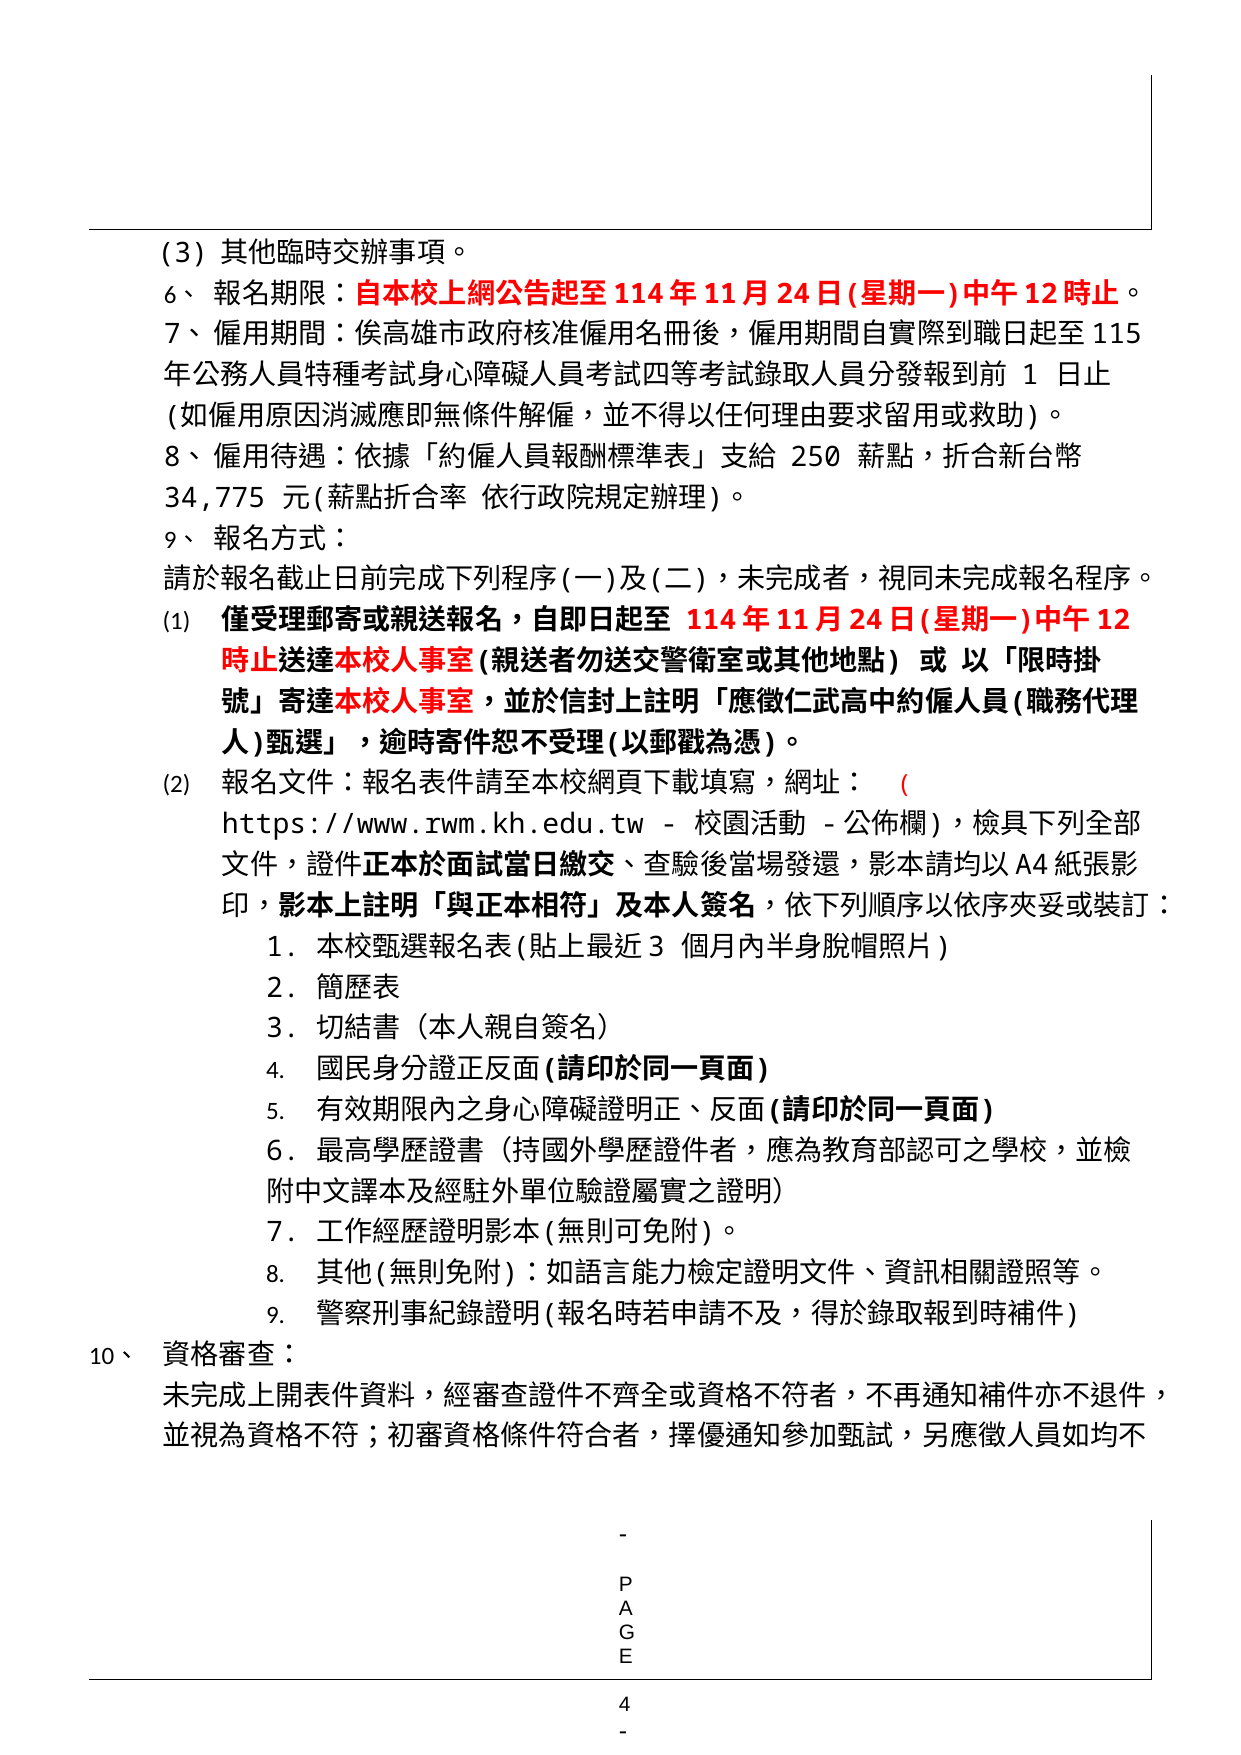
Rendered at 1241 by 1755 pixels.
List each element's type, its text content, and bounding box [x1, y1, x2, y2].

text 請於報名截止日前完成下列程序(一)及(二)，未完成者，視同未完成報名程序。 [164, 556, 1152, 597]
list 警察刑事紀錄證明(報名時若申請不及，得於錄取報到時補件) [266, 1291, 1152, 1332]
list 報名文件：報名表件請至本校網頁下載填寫，網址： ( https://www.rwm.kh.edu.tw - 校園活動 - 公佈欄)，檢具下列全部文件，證件正本於面試當日繳交、查驗後當場發還，影本請均以A4紙張影印，影本上註明「與正本相符」及本人簽名，依下列順序以依序夾妥或裝訂： [162, 760, 1152, 923]
list 報名方式： [164, 515, 1152, 556]
list 國民身分證正反面(請印於同一頁面) [266, 1046, 1152, 1087]
list 其他臨時交辦事項。 [157, 229, 1152, 270]
list 簡歷表 [266, 964, 1152, 1005]
list 本校甄選報名表(貼上最近3 個月內半身脫帽照片) [266, 923, 1152, 964]
list 切結書（本人親自簽名） [266, 1005, 1152, 1046]
list 僅受理郵寄或親送報名，自即日起至 114年11月24日(星期一)中午12時止送達本校人事室(親送者勿送交警衛室或其他地點) 或 以「限時掛號」寄達本校人事室，並於信封上註明「應徵仁武高中約僱人員(職務代理人)甄選」，逾時寄件恕不受理(以郵戳為憑)。 [162, 597, 1152, 760]
list 資格審查： [89, 1332, 1152, 1372]
list 其他(無則免附)：如語言能力檢定證明文件、資訊相關證照等。 [266, 1250, 1152, 1291]
list 有效期限內之身心障礙證明正、反面(請印於同一頁面) [266, 1087, 1152, 1128]
list 報名期限：自本校上網公告起至114年11月24日(星期一)中午12時止。 [164, 270, 1152, 311]
list 工作經歷證明影本(無則可免附)。 [266, 1209, 1152, 1250]
list 僱用期間：俟高雄市政府核准僱用名冊後，僱用期間自實際到職日起至115年公務人員特種考試身心障礙人員考試四等考試錄取人員分發報到前 1 日止(如僱用原因消滅應即無條件解僱，並不得以任何理由要求留用或救助)。 [164, 311, 1152, 434]
list 僱用待遇：依據「約僱人員報酬標準表」支給 250 薪點，折合新台幣 34,775 元(薪點折合率 依行政院規定辦理)。 [164, 434, 1152, 515]
list 最高學歷證書（持國外學歷證件者，應為教育部認可之學校，並檢附中文譯本及經駐外單位驗證屬實之證明） [266, 1128, 1152, 1209]
text 未完成上開表件資料，經審查證件不齊全或資格不符者，不再通知補件亦不退件，並視為資格不符；初審資格條件符合者，擇優通知參加甄試，另應徵人員如均不適合本校需求時，得予從缺；經錄取後發現所附證件有虛偽不實，或有不得任用之情事者，取消錄取資格。 [162, 1372, 1152, 1454]
